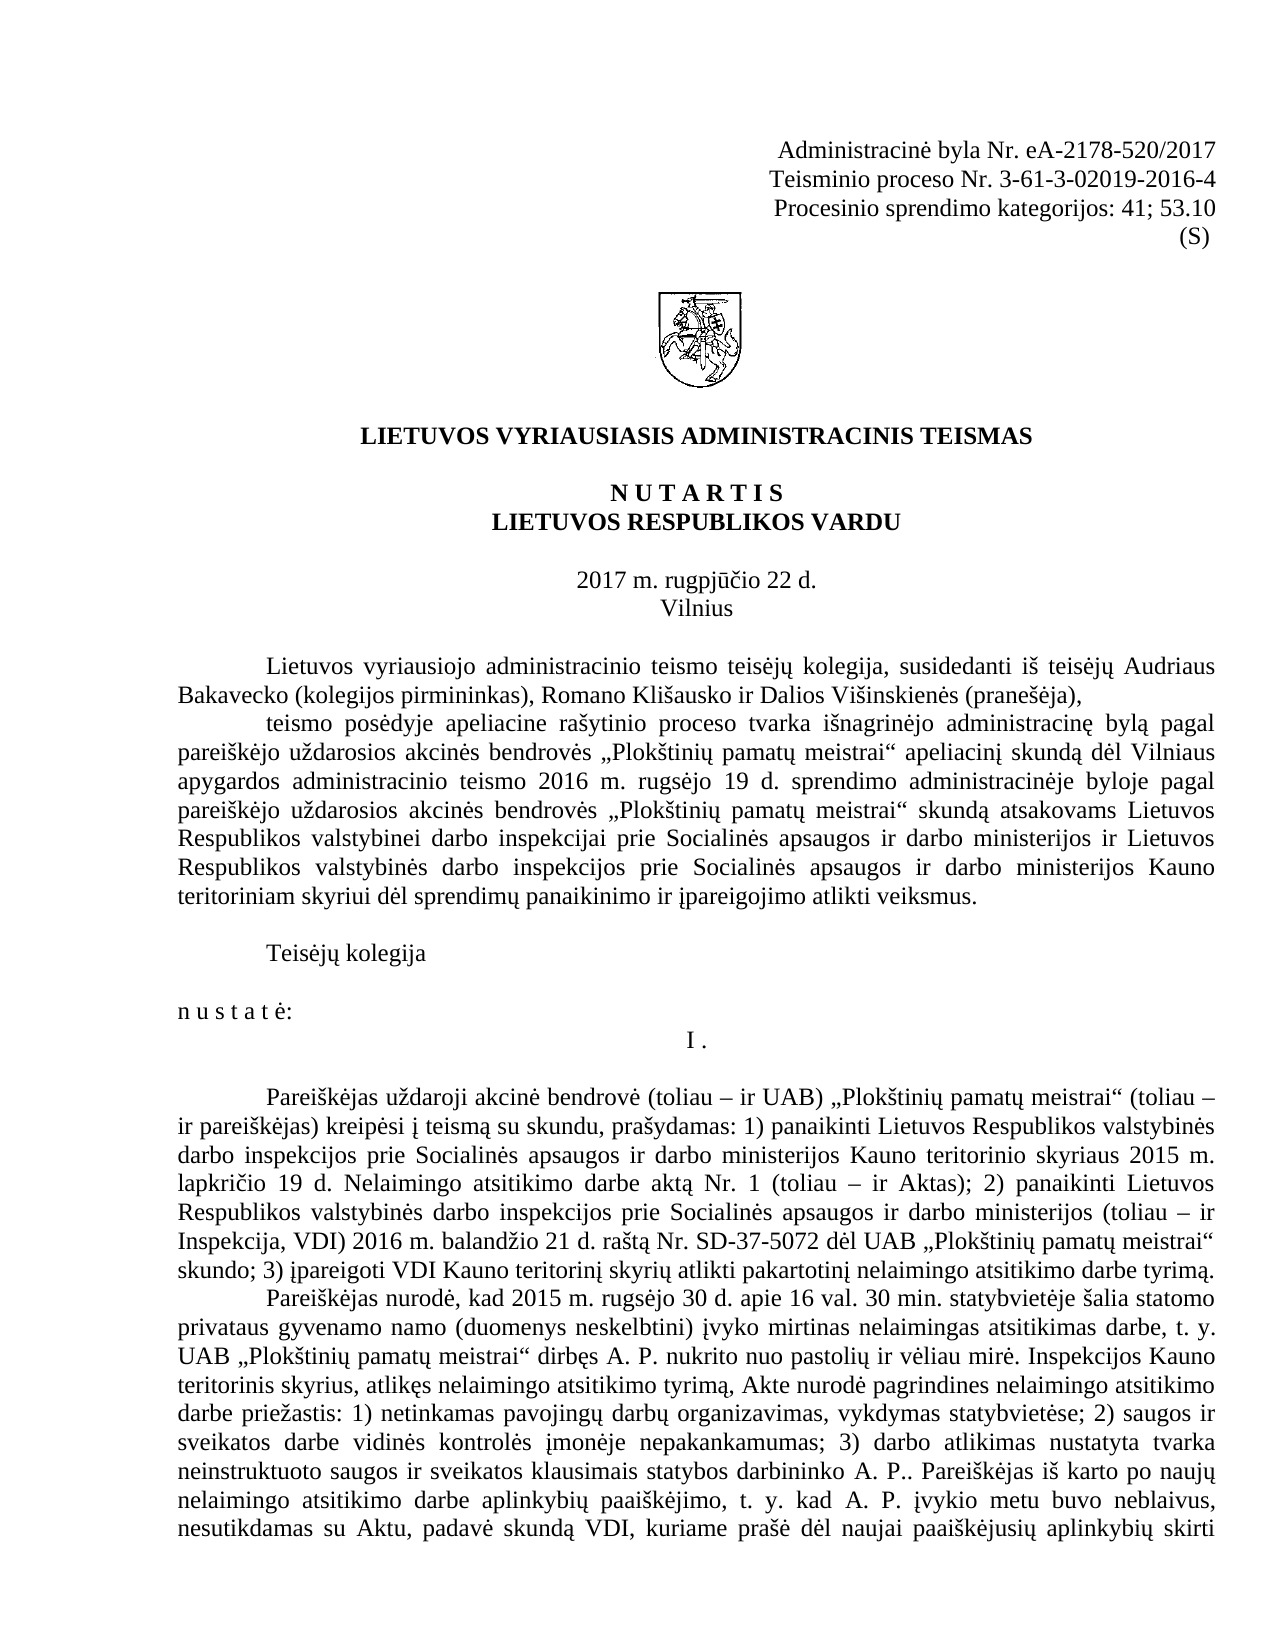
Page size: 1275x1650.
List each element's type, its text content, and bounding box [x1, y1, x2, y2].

text LIETUVOS RESPUBLIKOS VARDU [177, 507, 1216, 536]
text n u s t a t ė: [177, 996, 1216, 1025]
text Lietuvos vyriausiojo administracinio teismo teisėjų kolegija, susidedanti iš teisėjų Audriaus Bakavecko (kolegijos pirmininkas), Romano Klišausko ir Dalios Višinskienės (pranešėja), [177, 651, 1216, 708]
text Pareiškėjas uždaroji akcinė bendrovė (toliau – ir UAB) „Plokštinių pamatų meistrai“ (toliau – ir pareiškėjas) kreipėsi į teismą su skundu, prašydamas: 1) panaikinti Lietuvos Respublikos valstybinės darbo inspekcijos prie Socialinės apsaugos ir darbo ministerijos Kauno teritorinio skyriaus 2015 m. lapkričio 19 d. Nelaimingo atsitikimo darbe aktą Nr. 1 (toliau – ir Aktas); 2) panaikinti Lietuvos Respublikos valstybinės darbo inspekcijos prie Socialinės apsaugos ir darbo ministerijos (toliau – ir Inspekcija, VDI) 2016 m. balandžio 21 d. raštą Nr. SD-37-5072 dėl UAB „Plokštinių pamatų meistrai“ skundo; 3) įpareigoti VDI Kauno teritorinį skyrių atlikti pakartotinį nelaimingo atsitikimo darbe tyrimą. [177, 1082, 1216, 1283]
text Teisėjų kolegija [177, 938, 1216, 967]
text teismo posėdyje apeliacine rašytinio proceso tvarka išnagrinėjo administracinę bylą pagal pareiškėjo uždarosios akcinės bendrovės „Plokštinių pamatų meistrai“ apeliacinį skundą dėl Vilniaus apygardos administracinio teismo 2016 m. rugsėjo 19 d. sprendimo administracinėje byloje pagal pareiškėjo uždarosios akcinės bendrovės „Plokštinių pamatų meistrai“ skundą atsakovams Lietuvos Respublikos valstybinei darbo inspekcijai prie Socialinės apsaugos ir darbo ministerijos ir Lietuvos Respublikos valstybinės darbo inspekcijos prie Socialinės apsaugos ir darbo ministerijos Kauno teritoriniam skyriui dėl sprendimų panaikinimo ir įpareigojimo atlikti veiksmus. [177, 708, 1216, 910]
text Vilnius [177, 593, 1216, 622]
text NUTARTIS [177, 478, 1216, 507]
text 2017 m. rugpjūčio 22 d. [177, 565, 1216, 593]
text LIETUVOS VYRIAUSIASIS ADMINISTRACINIS TEISMAS [177, 421, 1216, 450]
text (S) [177, 221, 1216, 250]
text Administracinė byla Nr. eA-2178-520/2017 [768, 135, 1216, 164]
text I. [177, 1025, 1216, 1053]
text Procesinio sprendimo kategorijos: 41; 53.10 [768, 193, 1216, 221]
text Pareiškėjas nurodė, kad 2015 m. rugsėjo 30 d. apie 16 val. 30 min. statybvietėje šalia statomo privataus gyvenamo namo (duomenys neskelbtini) įvyko mirtinas nelaimingas atsitikimas darbe, t. y. UAB „Plokštinių pamatų meistrai“ dirbęs A. P. nukrito nuo pastolių ir vėliau mirė. Inspekcijos Kauno teritorinis skyrius, atlikęs nelaimingo atsitikimo tyrimą, Akte nurodė pagrindines nelaimingo atsitikimo darbe priežastis: 1) netinkamas pavojingų darbų organizavimas, vykdymas statybvietėse; 2) saugos ir sveikatos darbe vidinės kontrolės įmonėje nepakankamumas; 3) darbo atlikimas nustatyta tvarka neinstruktuoto saugos ir sveikatos klausimais statybos darbininko A. P.. Pareiškėjas iš karto po naujų nelaimingo atsitikimo darbe aplinkybių paaiškėjimo, t. y. kad A. P. įvykio metu buvo neblaivus, nesutikdamas su Aktu, padavė skundą VDI, kuriame prašė dėl naujai paaiškėjusių aplinkybių skirti [177, 1283, 1216, 1542]
text Teisminio proceso Nr. 3-61-3-02019-2016-4 [768, 164, 1216, 193]
